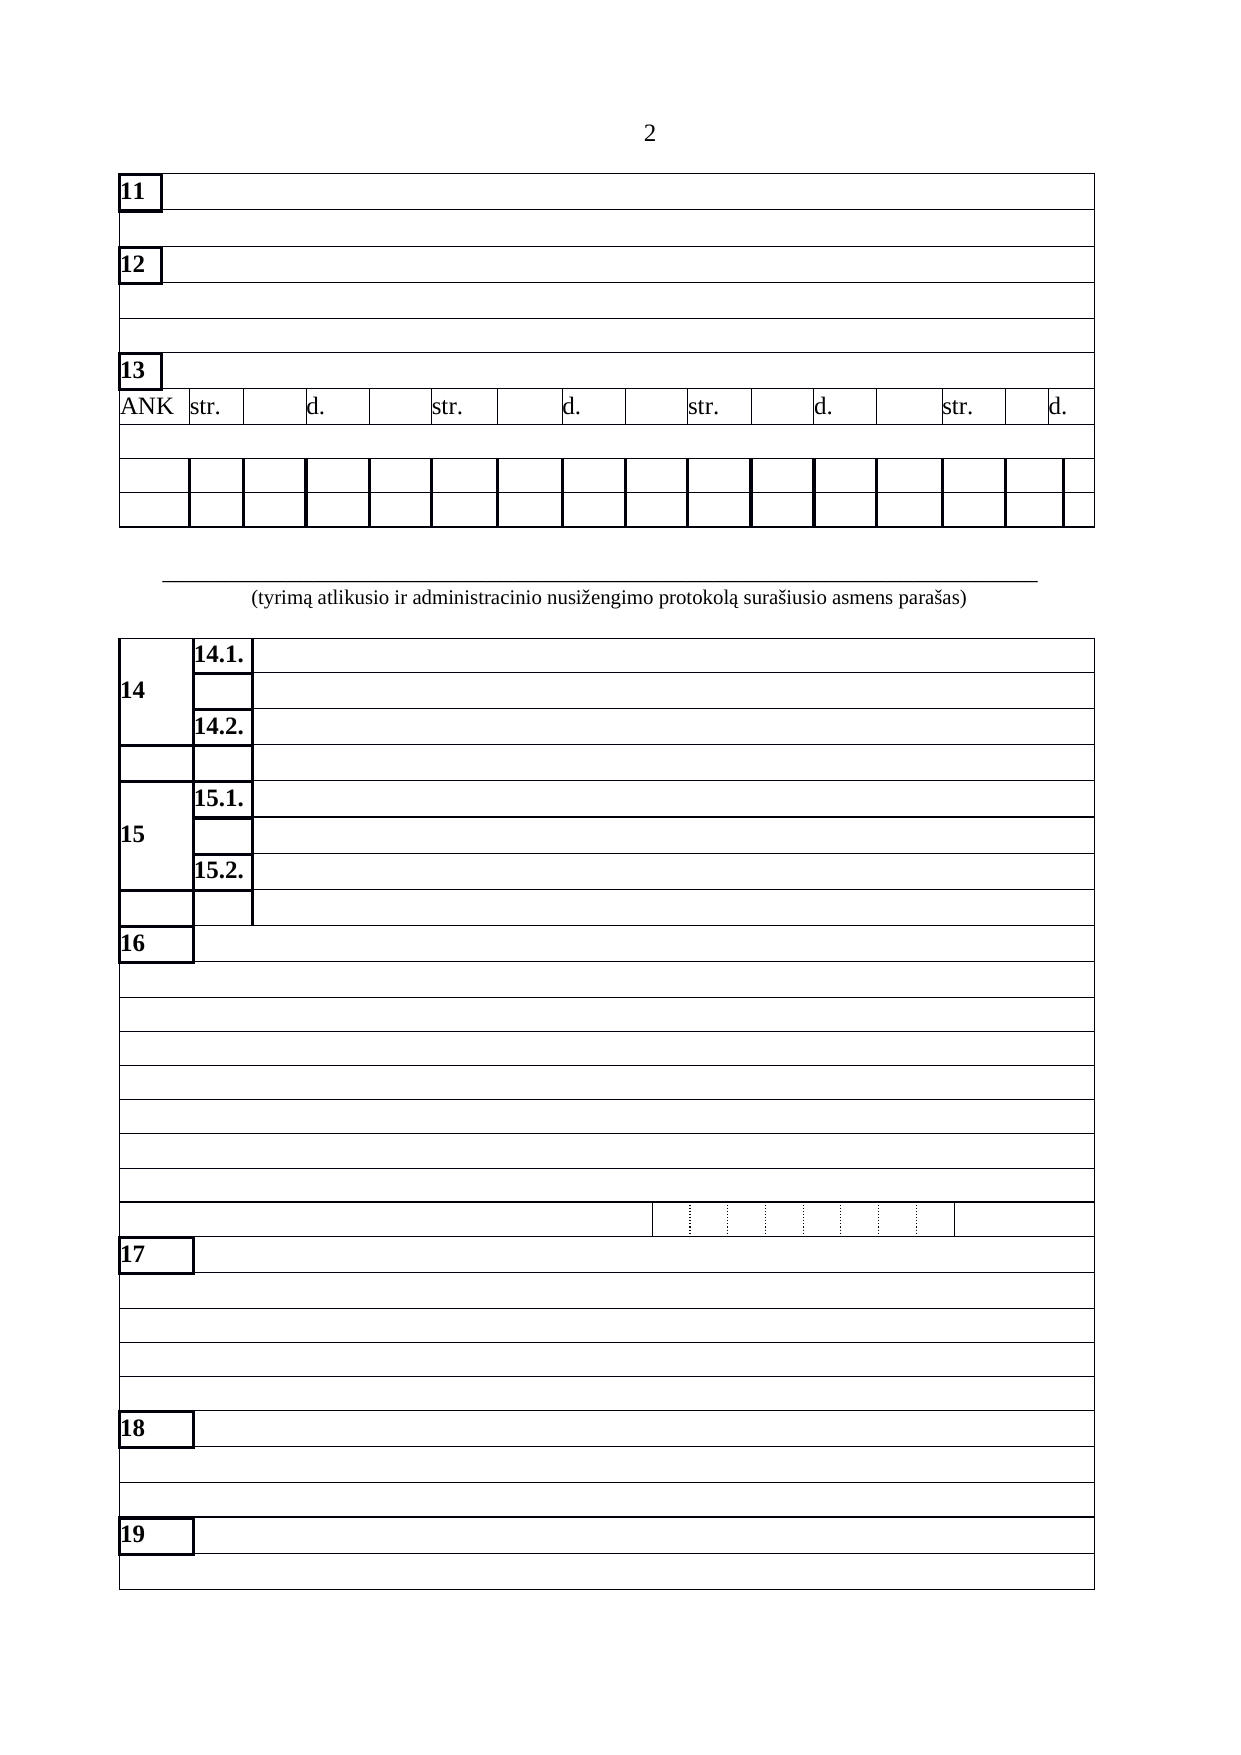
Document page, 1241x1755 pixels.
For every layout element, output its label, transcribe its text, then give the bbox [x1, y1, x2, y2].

table_cell [816, 459, 875, 492]
table_cell [163, 247, 1094, 282]
table_cell [120, 319, 1094, 352]
table_cell [1065, 493, 1094, 526]
table_cell [955, 1203, 1094, 1236]
table_cell [308, 493, 368, 526]
table_cell [308, 459, 368, 492]
table_cell [120, 210, 1094, 246]
table_cell [653, 1203, 690, 1236]
table_cell [120, 1032, 1094, 1065]
table_cell [689, 493, 749, 526]
table_cell [944, 459, 1004, 492]
table_cell [627, 493, 686, 526]
table_cell [120, 1169, 1094, 1201]
table_cell [370, 389, 431, 424]
table_cell [803, 1203, 841, 1236]
table_cell 14.2. [195, 711, 251, 744]
table_cell [120, 1203, 652, 1236]
table_cell [254, 854, 1094, 889]
table_cell 15.2. [195, 856, 251, 889]
table_cell 15.1. [195, 783, 251, 816]
table_cell [752, 389, 813, 424]
table_cell [1007, 493, 1062, 526]
table_cell [254, 890, 1094, 925]
table_cell [120, 962, 1094, 997]
table_cell d. [563, 389, 625, 424]
table_cell [120, 1554, 1094, 1589]
table_header [254, 639, 1094, 672]
table_cell [626, 389, 687, 424]
table_cell [163, 174, 1094, 209]
table_cell [195, 892, 251, 925]
table_cell [120, 459, 188, 492]
table_cell [191, 459, 242, 492]
table_cell [254, 709, 1094, 744]
table_cell [121, 892, 192, 925]
table_cell [499, 459, 561, 492]
table_cell 16 [121, 928, 192, 961]
table_cell [195, 1237, 1094, 1272]
table_cell [245, 493, 304, 526]
table_cell [879, 1203, 916, 1236]
table_cell 19 [121, 1520, 192, 1552]
table_cell [120, 1483, 1094, 1516]
table_cell d. [814, 389, 876, 424]
text ______________________________________________________________________ [118, 556, 1181, 585]
table_cell str. [688, 389, 751, 424]
table_cell [564, 493, 624, 526]
table_cell [371, 493, 430, 526]
table_cell str. [943, 389, 1005, 424]
table_cell str. [432, 389, 497, 424]
table_cell [120, 1273, 1094, 1308]
table_cell [195, 926, 1094, 961]
table_cell [433, 459, 496, 492]
table_cell [728, 1203, 766, 1236]
table_cell [564, 459, 624, 492]
table_cell [498, 389, 562, 424]
table_cell [121, 747, 192, 780]
table_cell [195, 747, 251, 780]
table_cell [753, 493, 812, 526]
table_cell [254, 781, 1094, 816]
table_cell [877, 389, 942, 424]
table_cell [254, 818, 1094, 852]
table_cell [878, 459, 941, 492]
table_header 14.1. [195, 639, 251, 672]
table_cell 17 [121, 1239, 192, 1272]
table_cell [120, 1447, 1094, 1482]
table_cell [120, 998, 1094, 1031]
table_cell [371, 459, 430, 492]
table_cell [944, 493, 1004, 526]
table_cell d. [1049, 389, 1094, 424]
table_cell [120, 493, 188, 526]
table_cell [878, 493, 941, 526]
table_cell [753, 459, 812, 492]
table_cell [120, 1100, 1094, 1133]
table_cell [245, 459, 304, 492]
table_cell [916, 1203, 954, 1236]
table_cell d. [307, 389, 369, 424]
table_cell [254, 745, 1094, 780]
table_cell 11 [121, 176, 160, 209]
table_cell [766, 1203, 803, 1236]
table_cell [1006, 389, 1048, 424]
table_cell [627, 459, 686, 492]
table_cell [120, 283, 1094, 318]
table_cell [689, 459, 749, 492]
table_cell [191, 493, 242, 526]
table_cell [195, 1518, 1094, 1552]
table_cell ANK [120, 389, 189, 424]
table_cell [1007, 459, 1062, 492]
table_cell [1065, 459, 1094, 492]
table_cell str. [190, 389, 243, 424]
table_cell 18 [121, 1413, 192, 1446]
text (tyrimą atlikusio ir administracinio nusižengimo protokolą surašiusio asmens parašas) [118, 585, 1181, 609]
table_cell 13 [121, 355, 160, 388]
table_cell [195, 1411, 1094, 1446]
table_cell [690, 1203, 728, 1236]
table_cell [254, 673, 1094, 708]
table_cell [195, 820, 251, 852]
table_cell [120, 1134, 1094, 1167]
table_cell [120, 1066, 1094, 1099]
table_cell 15 [121, 783, 192, 889]
table_cell 12 [121, 249, 160, 282]
table_cell [841, 1203, 878, 1236]
table_cell [244, 389, 306, 424]
table_cell [120, 425, 1094, 458]
table_cell [163, 353, 1094, 388]
table_cell [120, 1309, 1094, 1342]
table_cell [120, 1377, 1094, 1410]
table_cell [120, 1343, 1094, 1376]
table_cell [816, 493, 875, 526]
table_cell [433, 493, 496, 526]
table_header 14 [121, 639, 192, 744]
table_cell [195, 675, 251, 708]
table_cell [499, 493, 561, 526]
